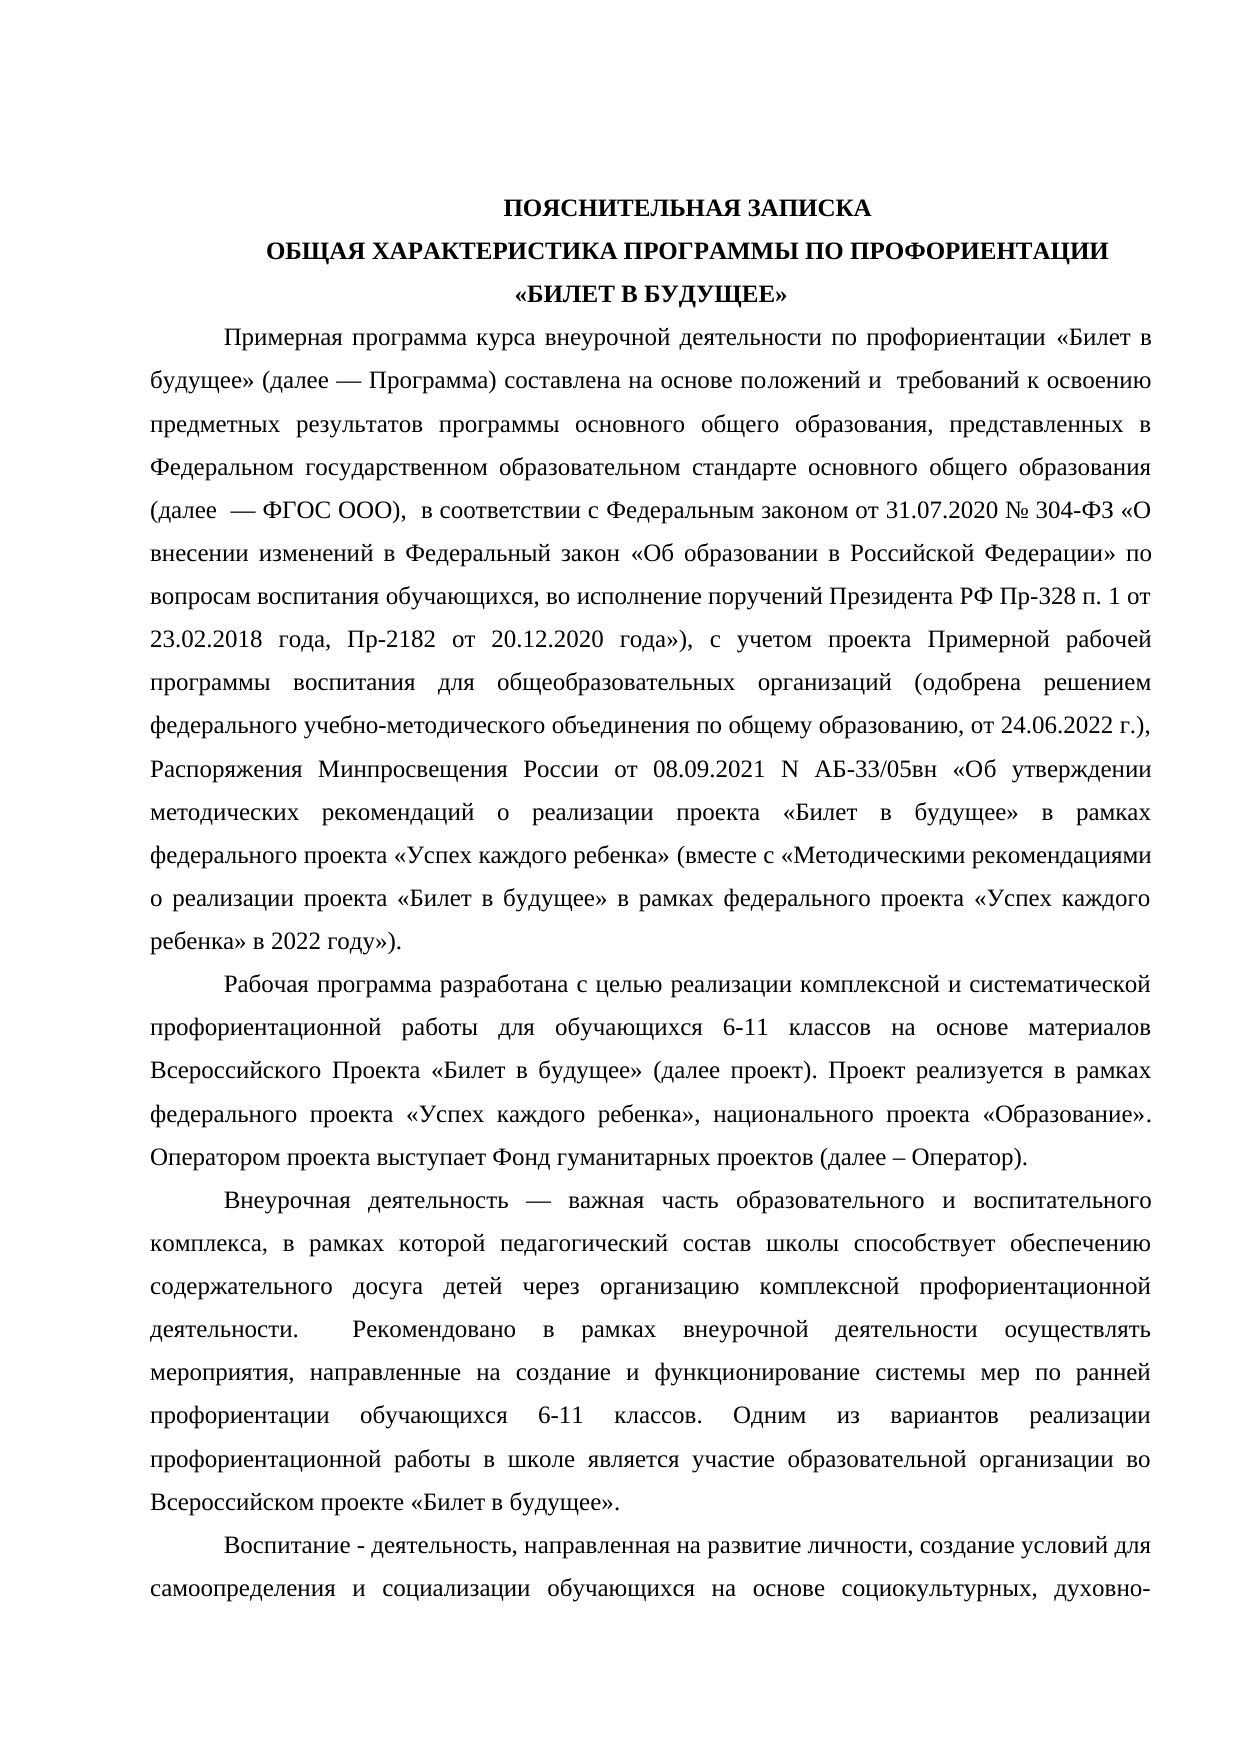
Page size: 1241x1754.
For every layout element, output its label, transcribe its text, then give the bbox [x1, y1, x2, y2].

text Рабочая программа разработана с целью реализации комплексной и систематической профориентационной работы для обучающихся 6-11 классов на основе материалов Всероссийского Проекта «Билет в будущее» (далее проект). Проект реализуется в рамках федерального проекта «Успех каждого ребенка», национального проекта «Образование». Оператором проекта выступает Фонд гуманитарных проектов (далее – Оператор). [150, 969, 1152, 1171]
text Примерная программа курса внеурочной деятельности по профориентации «Билет в будущее» (далее — Программа) составлена на основе положений и требований к освоению предметных результатов программы основного общего образования, представленных в Федеральном государственном образовательном стандарте основного общего образования (далее — ФГОС ООО), в соответствии с Федеральным законом от 31.07.2020 № 304-ФЗ «О внесении изменений в Федеральный закон «Об образовании в Российской Федерации» по вопросам воспитания обучающихся, во исполнение поручений Президента РФ Пр-328 п. 1 от 23.02.2018 года, Пр-2182 от 20.12.2020 года»), с учетом проекта Примерной рабочей программы воспитания для общеобразовательных организаций (одобрена решением федерального учебно-методического объединения по общему образованию, от 24.06.2022 г.), Распоряжения Минпросвещения России от 08.09.2021 N АБ-33/05вн «Об утверждении методических рекомендаций о реализации проекта «Билет в будущее» в рамках федерального проекта «Успех каждого ребенка» (вместе с «Методическими рекомендациями о реализации проекта «Билет в будущее» в рамках федерального проекта «Успех каждого ребенка» в 2022 году»). [150, 322, 1152, 955]
text ПОЯСНИТЕЛЬНАЯ ЗАПИСКА [150, 193, 1152, 222]
text Воспитание - деятельность, направленная на развитие личности, создание условий для самоопределения и социализации обучающихся на основе социокультурных, духовно- [150, 1530, 1152, 1602]
text Внеурочная деятельность — важная часть образовательного и воспитательного комплекса, в рамках которой педагогический состав школы способствует обеспечению содержательного досуга детей через организацию комплексной профориентационной деятельности. Рекомендовано в рамках внеурочной деятельности осуществлять мероприятия, направленные на создание и функционирование системы мер по ранней профориентации обучающихся 6-11 классов. Одним из вариантов реализации профориентационной работы в школе является участие образовательной организации во Всероссийском проекте «Билет в будущее». [150, 1185, 1152, 1516]
text ОБЩАЯ ХАРАКТЕРИСТИКА ПРОГРАММЫ ПО ПРОФОРИЕНТАЦИИ «БИЛЕТ В БУДУЩЕЕ» [150, 236, 1152, 308]
